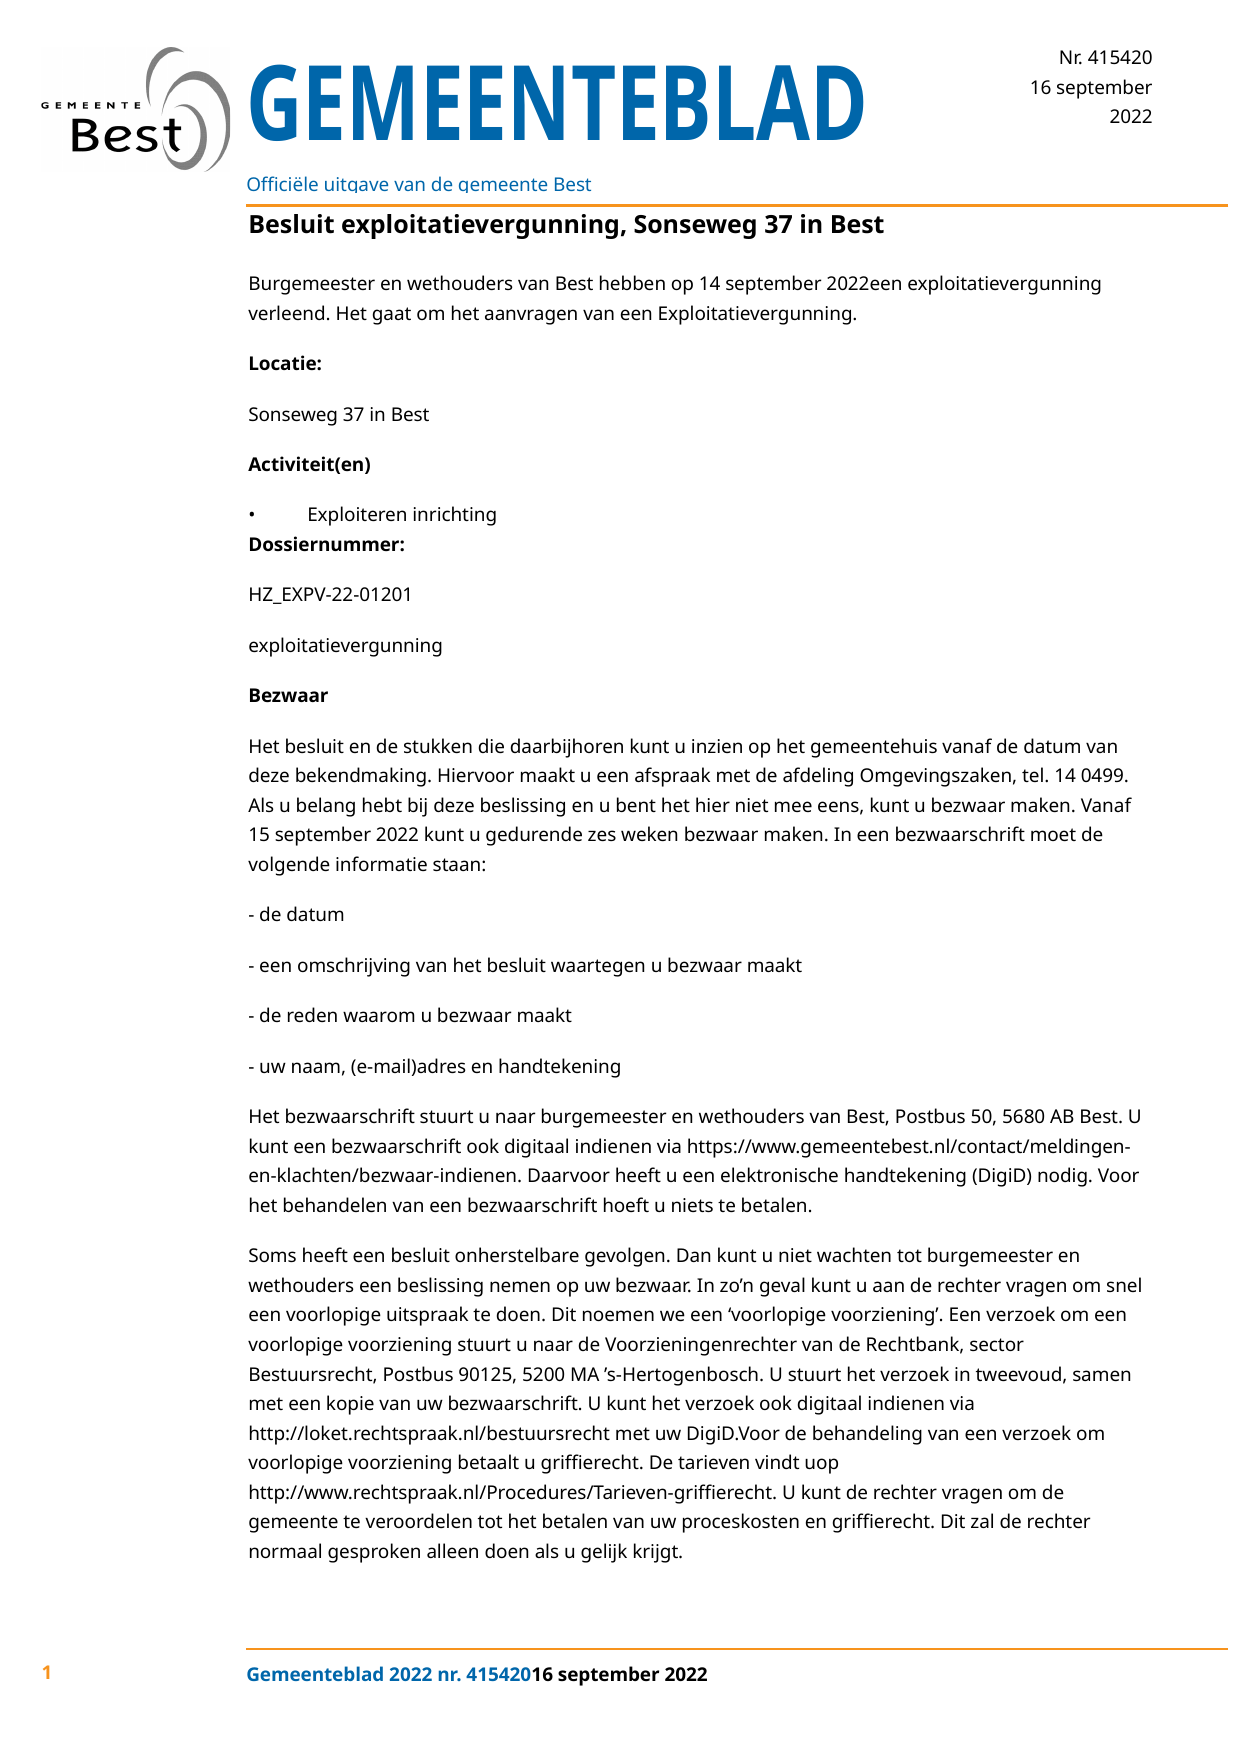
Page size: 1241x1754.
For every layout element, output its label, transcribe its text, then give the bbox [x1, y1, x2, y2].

text Besluit exploitatievergunning, Sonseweg 37 in Best [248, 207, 1152, 241]
text - de datum [248, 902, 1152, 927]
text Bezwaar [248, 682, 1152, 708]
text - een omschrijving van het besluit waartegen u bezwaar maakt [248, 952, 1152, 978]
text Dossiernummer: [248, 531, 1152, 557]
text - de reden waarom u bezwaar maakt [248, 1002, 1152, 1028]
picture [41, 47, 231, 172]
list Exploiteren inrichting [248, 502, 1152, 527]
text Burgemeester en wethouders van Best hebben op 14 september 2022een exploitatievergunning verleend. Het gaat om het aanvragen van een Exploitatievergunning. [248, 270, 1152, 326]
text exploitatievergunning [248, 632, 1152, 658]
text HZ_EXPV-22-01201 [248, 582, 1152, 607]
text Het besluit en de stukken die daarbijhoren kunt u inzien op het gemeentehuis vanaf de datum van deze bekendmaking. Hiervoor maakt u een afspraak met de afdeling Omgevingszaken, tel. 14 0499. Als u belang hebt bij deze beslissing en u bent het hier niet mee eens, kunt u bezwaar maken. Vanaf 15 september 2022 kunt u gedurende zes weken bezwaar maken. In een bezwaarschrift moet de volgende informatie staan: [248, 733, 1152, 877]
text Sonseweg 37 in Best [248, 401, 1152, 426]
text Locatie: [248, 350, 1152, 376]
text Soms heeft een besluit onherstelbare gevolgen. Dan kunt u niet wachten tot burgemeester en wethouders een beslissing nemen op uw bezwaar. In zo’n geval kunt u aan de rechter vragen om snel een voorlopige uitspraak te doen. Dit noemen we een ‘voorlopige voorziening’. Een verzoek om een voorlopige voorziening stuurt u naar de Voorzieningenrechter van de Rechtbank, sector Bestuursrecht, Postbus 90125, 5200 MA ’s-Hertogenbosch. U stuurt het verzoek in tweevoud, samen met een kopie van uw bezwaarschrift. U kunt het verzoek ook digitaal indienen via http://loket.rechtspraak.nl/bestuursrecht met uw DigiD.Voor de behandeling van een verzoek om voorlopige voorziening betaalt u griffierecht. De tarieven vindt uop http://www.rechtspraak.nl/Procedures/Tarieven-griffierecht. U kunt de rechter vragen om de gemeente te veroordelen tot het betalen van uw proceskosten en griffierecht. Dit zal de rechter normaal gesproken alleen doen als u gelijk krijgt. [248, 1242, 1152, 1564]
text Het bezwaarschrift stuurt u naar burgemeester en wethouders van Best, Postbus 50, 5680 AB Best. U kunt een bezwaarschrift ook digitaal indienen via https://www.gemeentebest.nl/contact/meldingen-en-klachten/bezwaar-indienen. Daarvoor heeft u een elektronische handtekening (DigiD) nodig. Voor het behandelen van een bezwaarschrift hoeft u niets te betalen. [248, 1103, 1152, 1218]
text - uw naam, (e-mail)adres en handtekening [248, 1053, 1152, 1078]
text Activiteit(en) [248, 451, 1152, 477]
